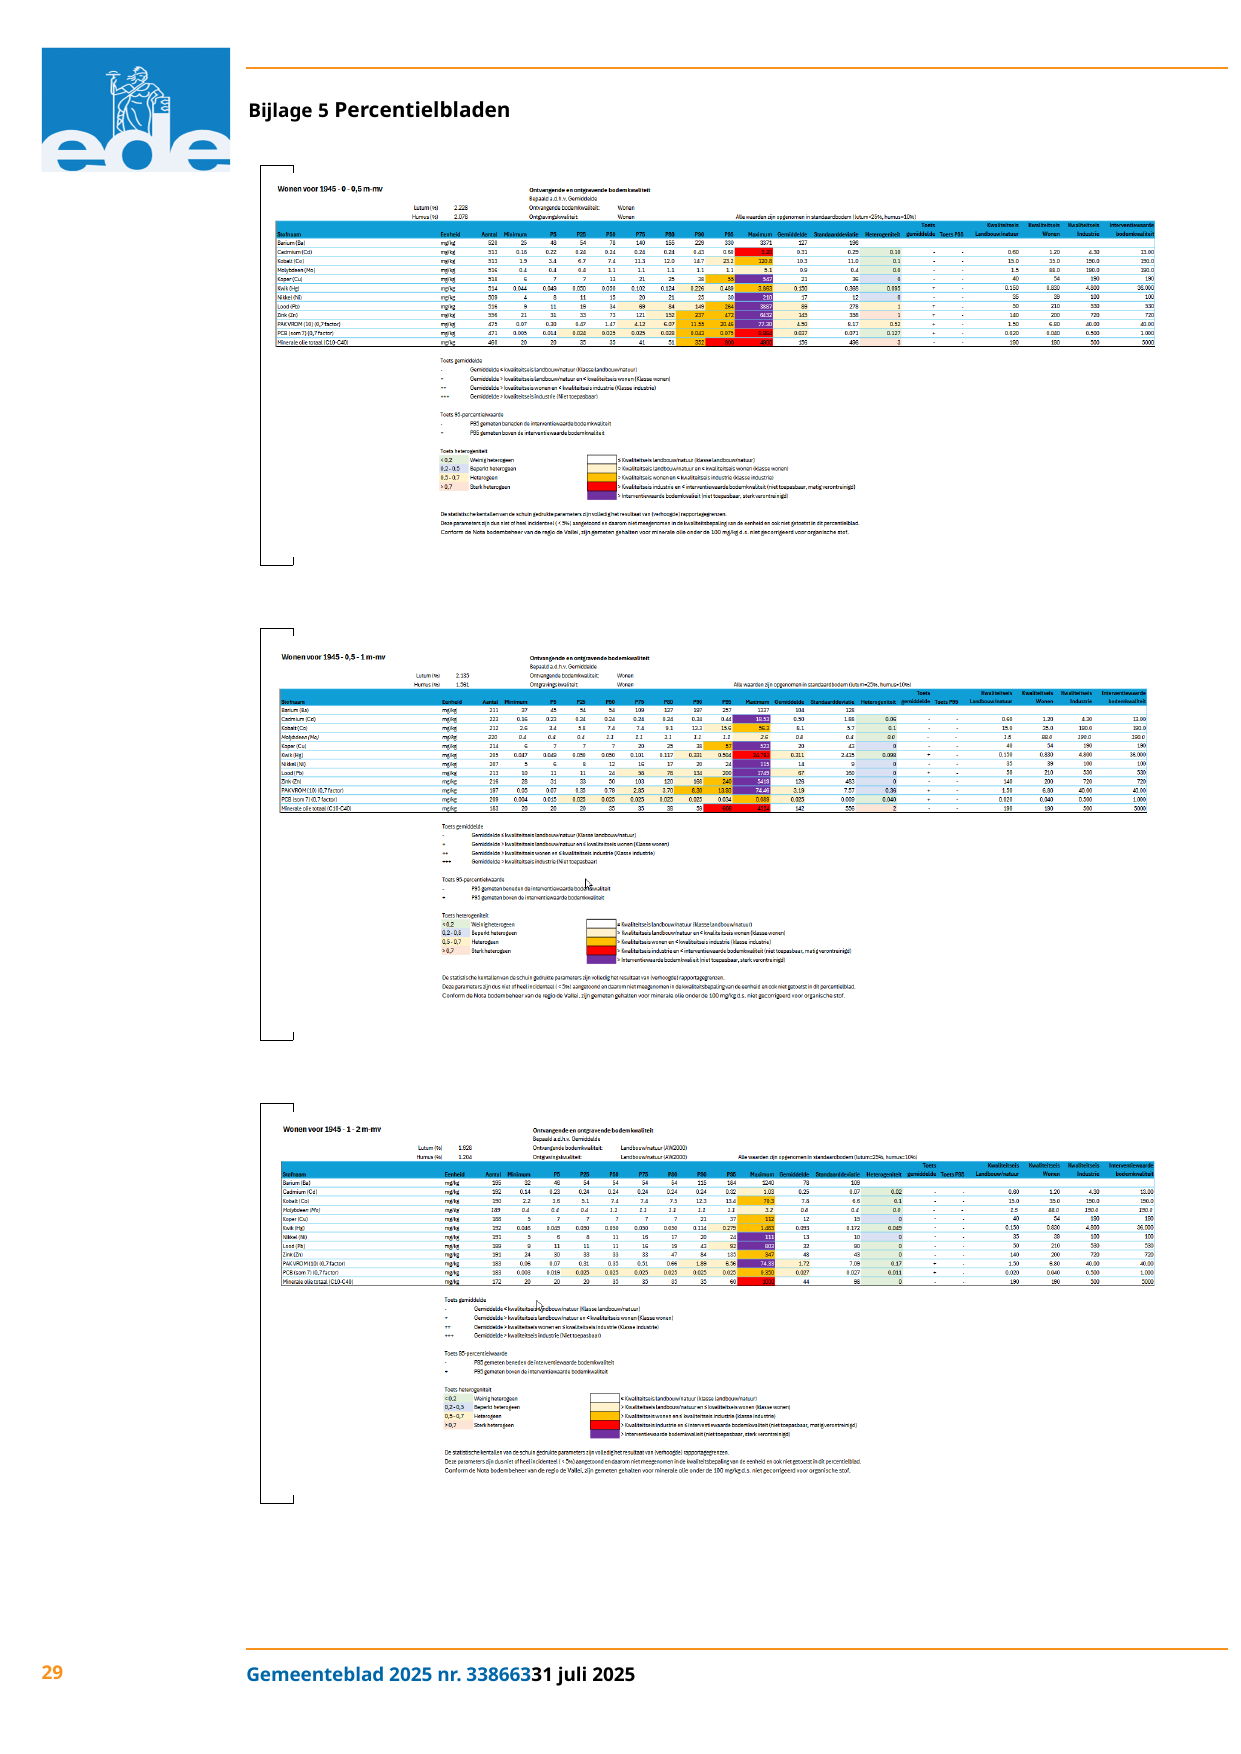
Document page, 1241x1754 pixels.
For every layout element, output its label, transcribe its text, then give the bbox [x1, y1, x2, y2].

picture [268, 636, 1173, 1032]
picture [268, 173, 1173, 557]
picture [268, 1112, 1173, 1495]
picture [41, 47, 231, 172]
text Bijlage 5 Percentielbladen [248, 95, 1152, 123]
